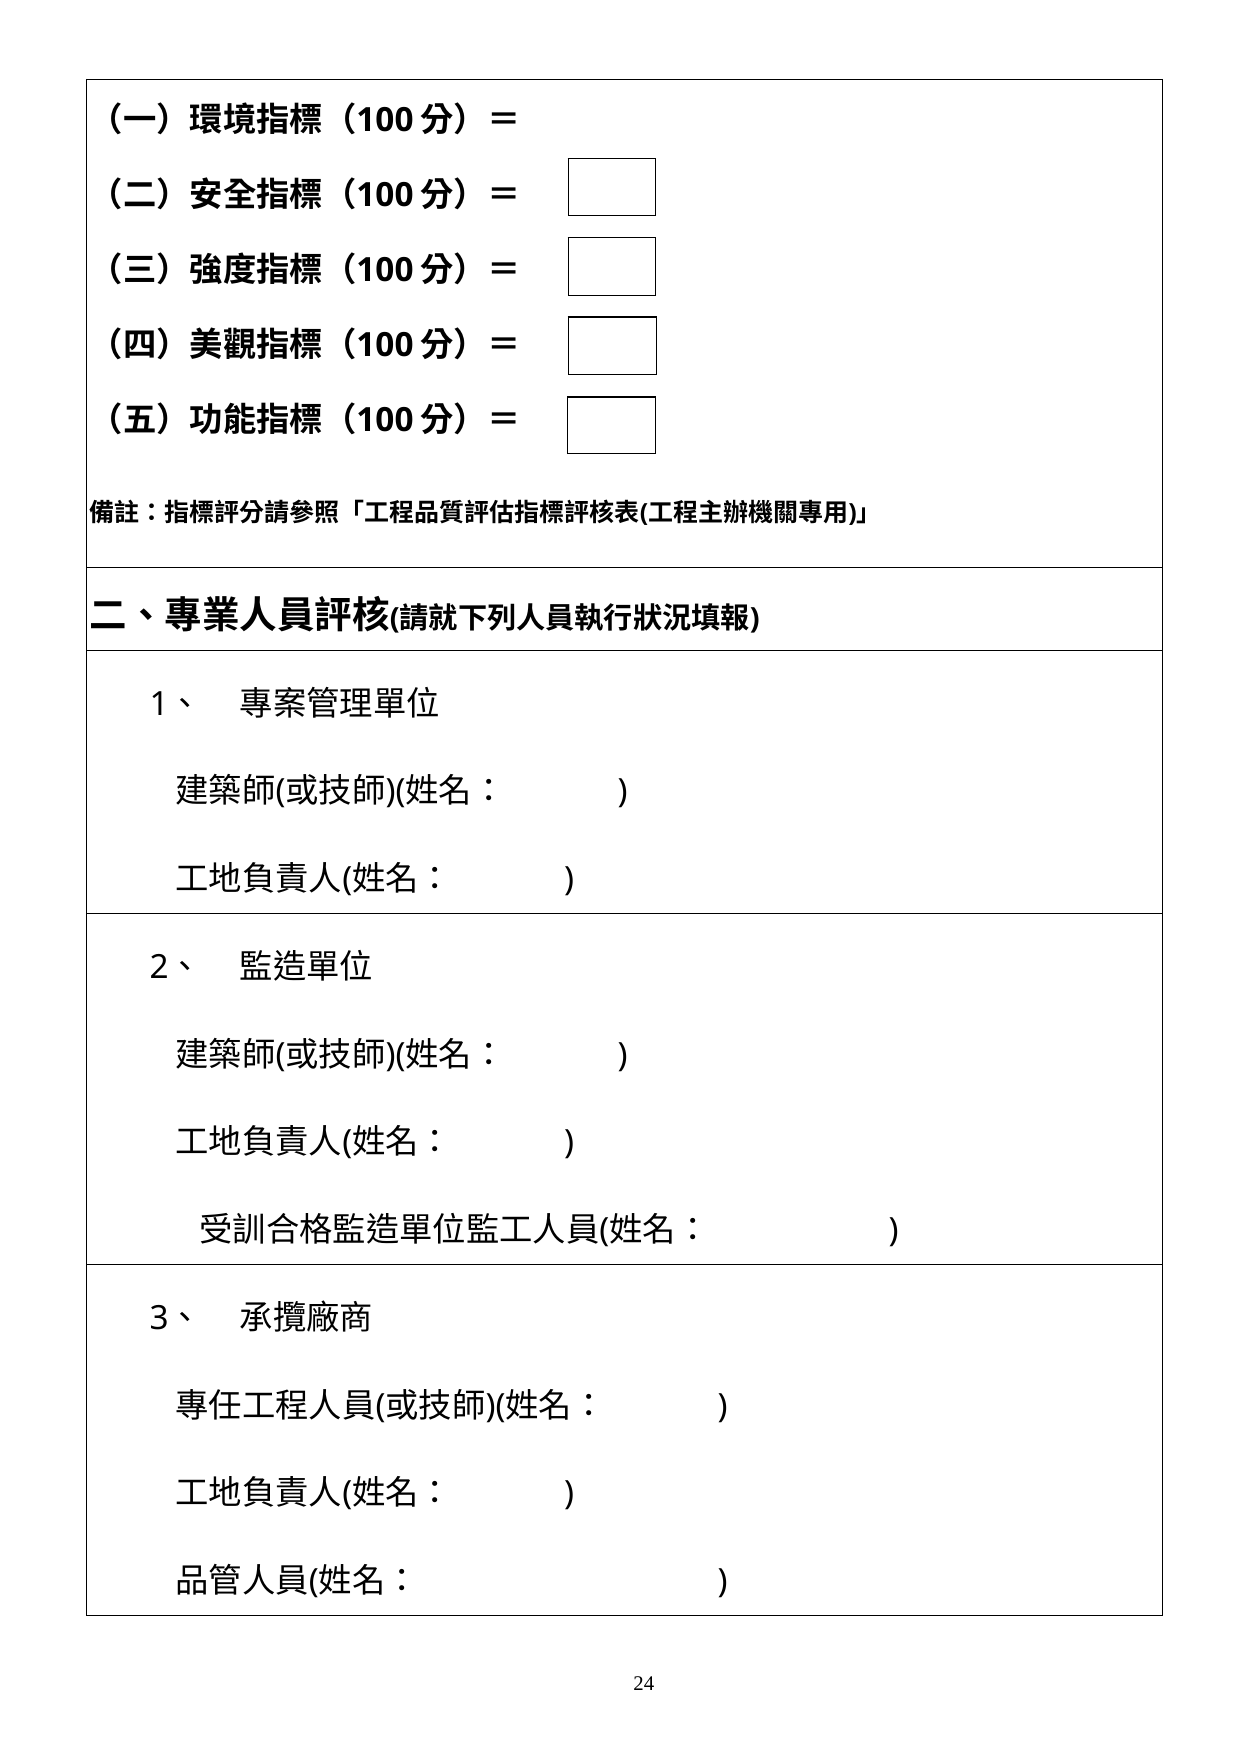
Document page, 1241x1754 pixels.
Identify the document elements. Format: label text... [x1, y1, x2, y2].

table_cell 監造單位 建築師(或技師)(姓名： ) 工地負責人(姓名： ) 受訓合格監造單位監工人員(姓名： ) [87, 914, 1162, 1264]
table_cell （一）環境指標（100分）＝ （二）安全指標（100分）＝ （三）強度指標（100分）＝ （四）美觀指標（100分）＝ （五）功能指標（100分）＝ 備註：指標評分請參照「工程品質評估指標評核表(工程主辦機關專用)」 [87, 80, 1162, 567]
table_cell 承攬廠商 專任工程人員(或技師)(姓名： ) 工地負責人(姓名： ) 品管人員(姓名： ) [87, 1265, 1162, 1615]
table_cell 二、專業人員評核(請就下列人員執行狀況填報) [87, 568, 1162, 649]
table_cell 專案管理單位 建築師(或技師)(姓名： ) 工地負責人(姓名： ) [87, 651, 1162, 913]
